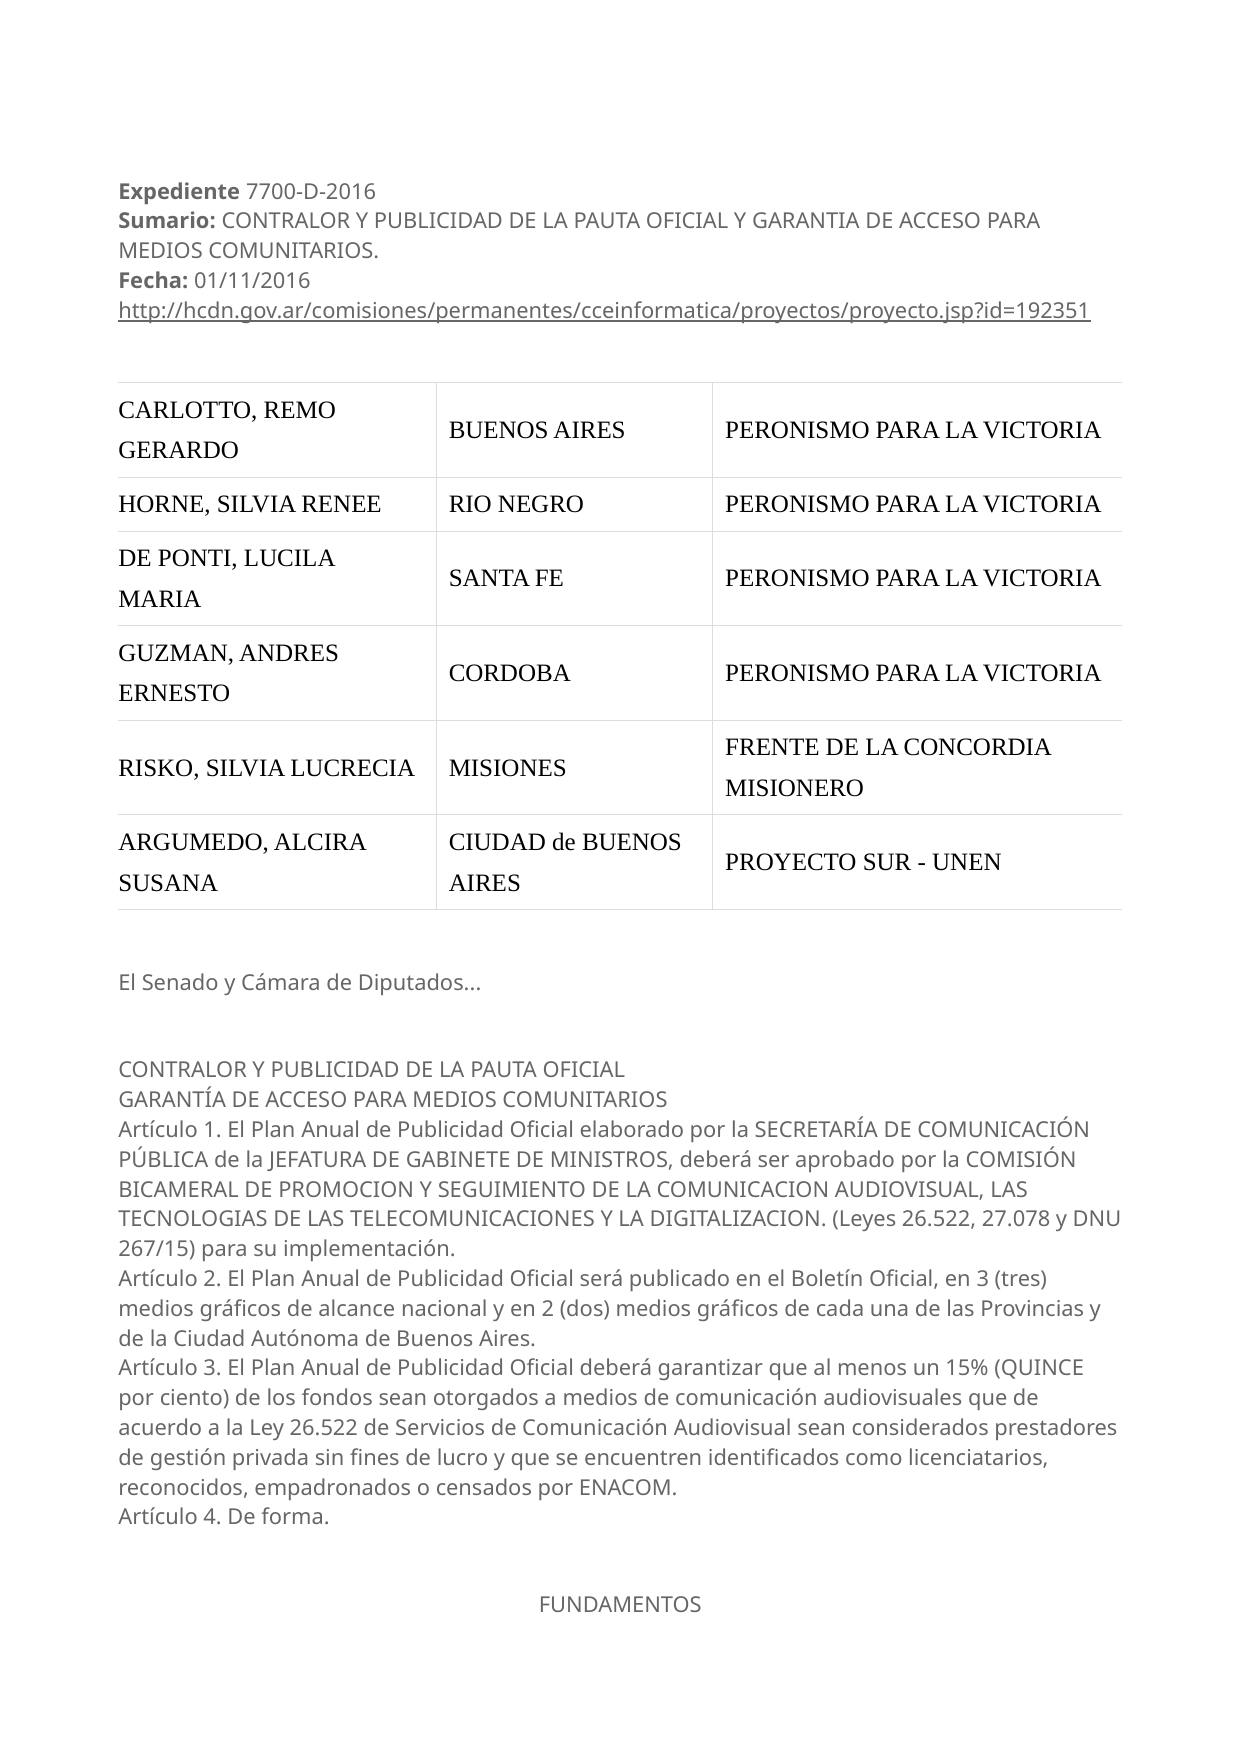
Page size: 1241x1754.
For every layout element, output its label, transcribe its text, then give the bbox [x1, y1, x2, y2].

table_cell CIUDAD de BUENOS AIRES [437, 815, 712, 909]
table_cell MISIONES [437, 721, 712, 814]
text Artículo 3. El Plan Anual de Publicidad Oficial deberá garantizar que al menos un 15% (QUINCE por ciento) de los fondos sean otorgados a medios de comunicación audiovisuales que de acuerdo a la Ley 26.522 de Servicios de Comunicación Audiovisual sean considerados prestadores de gestión privada sin fines de lucro y que se encuentren identificados como licenciatarios, reconocidos, empadronados o censados por ENACOM. [118, 1352, 1122, 1501]
text Artículo 1. El Plan Anual de Publicidad Oficial elaborado por la SECRETARÍA DE COMUNICACIÓN PÚBLICA de la JEFATURA DE GABINETE DE MINISTROS, deberá ser aprobado por la COMISIÓN BICAMERAL DE PROMOCION Y SEGUIMIENTO DE LA COMUNICACION AUDIOVISUAL, LAS TECNOLOGIAS DE LAS TELECOMUNICACIONES Y LA DIGITALIZACION. (Leyes 26.522, 27.078 y DNU 267/15) para su implementación. [118, 1114, 1122, 1263]
text Artículo 4. De forma. [118, 1501, 1122, 1531]
table_header BUENOS AIRES [437, 383, 712, 477]
table_cell HORNE, SILVIA RENEE [118, 478, 436, 531]
table_cell RIO NEGRO [437, 478, 712, 531]
text CONTRALOR Y PUBLICIDAD DE LA PAUTA OFICIAL [118, 1054, 1122, 1084]
text Artículo 2. El Plan Anual de Publicidad Oficial será publicado en el Boletín Oficial, en 3 (tres) medios gráficos de alcance nacional y en 2 (dos) medios gráficos de cada una de las Provincias y de la Ciudad Autónoma de Buenos Aires. [118, 1263, 1122, 1352]
table_cell GUZMAN, ANDRES ERNESTO [118, 626, 436, 720]
table_cell CORDOBA [437, 626, 712, 720]
table_cell DE PONTI, LUCILA MARIA [118, 532, 436, 625]
text http://hcdn.gov.ar/comisiones/permanentes/cceinformatica/proyectos/proyecto.jsp?id=192351 [118, 295, 1122, 324]
text FUNDAMENTOS [118, 1589, 1122, 1618]
table_cell PERONISMO PARA LA VICTORIA [713, 626, 1122, 720]
text GARANTÍA DE ACCESO PARA MEDIOS COMUNITARIOS [118, 1084, 1122, 1114]
text Expediente 7700-D-2016 Sumario: CONTRALOR Y PUBLICIDAD DE LA PAUTA OFICIAL Y GARANTIA DE ACCESO PARA MEDIOS COMUNITARIOS. Fecha: 01/11/2016 [118, 176, 1122, 295]
table_cell RISKO, SILVIA LUCRECIA [118, 721, 436, 814]
table_cell SANTA FE [437, 532, 712, 625]
table_cell PERONISMO PARA LA VICTORIA [713, 478, 1122, 531]
text El Senado y Cámara de Diputados... [118, 966, 1122, 996]
table_header PERONISMO PARA LA VICTORIA [713, 383, 1122, 477]
table_cell FRENTE DE LA CONCORDIA MISIONERO [713, 721, 1122, 814]
table_cell PERONISMO PARA LA VICTORIA [713, 532, 1122, 625]
table_cell PROYECTO SUR - UNEN [713, 815, 1122, 909]
table_header CARLOTTO, REMO GERARDO [118, 383, 436, 477]
table_cell ARGUMEDO, ALCIRA SUSANA [118, 815, 436, 909]
